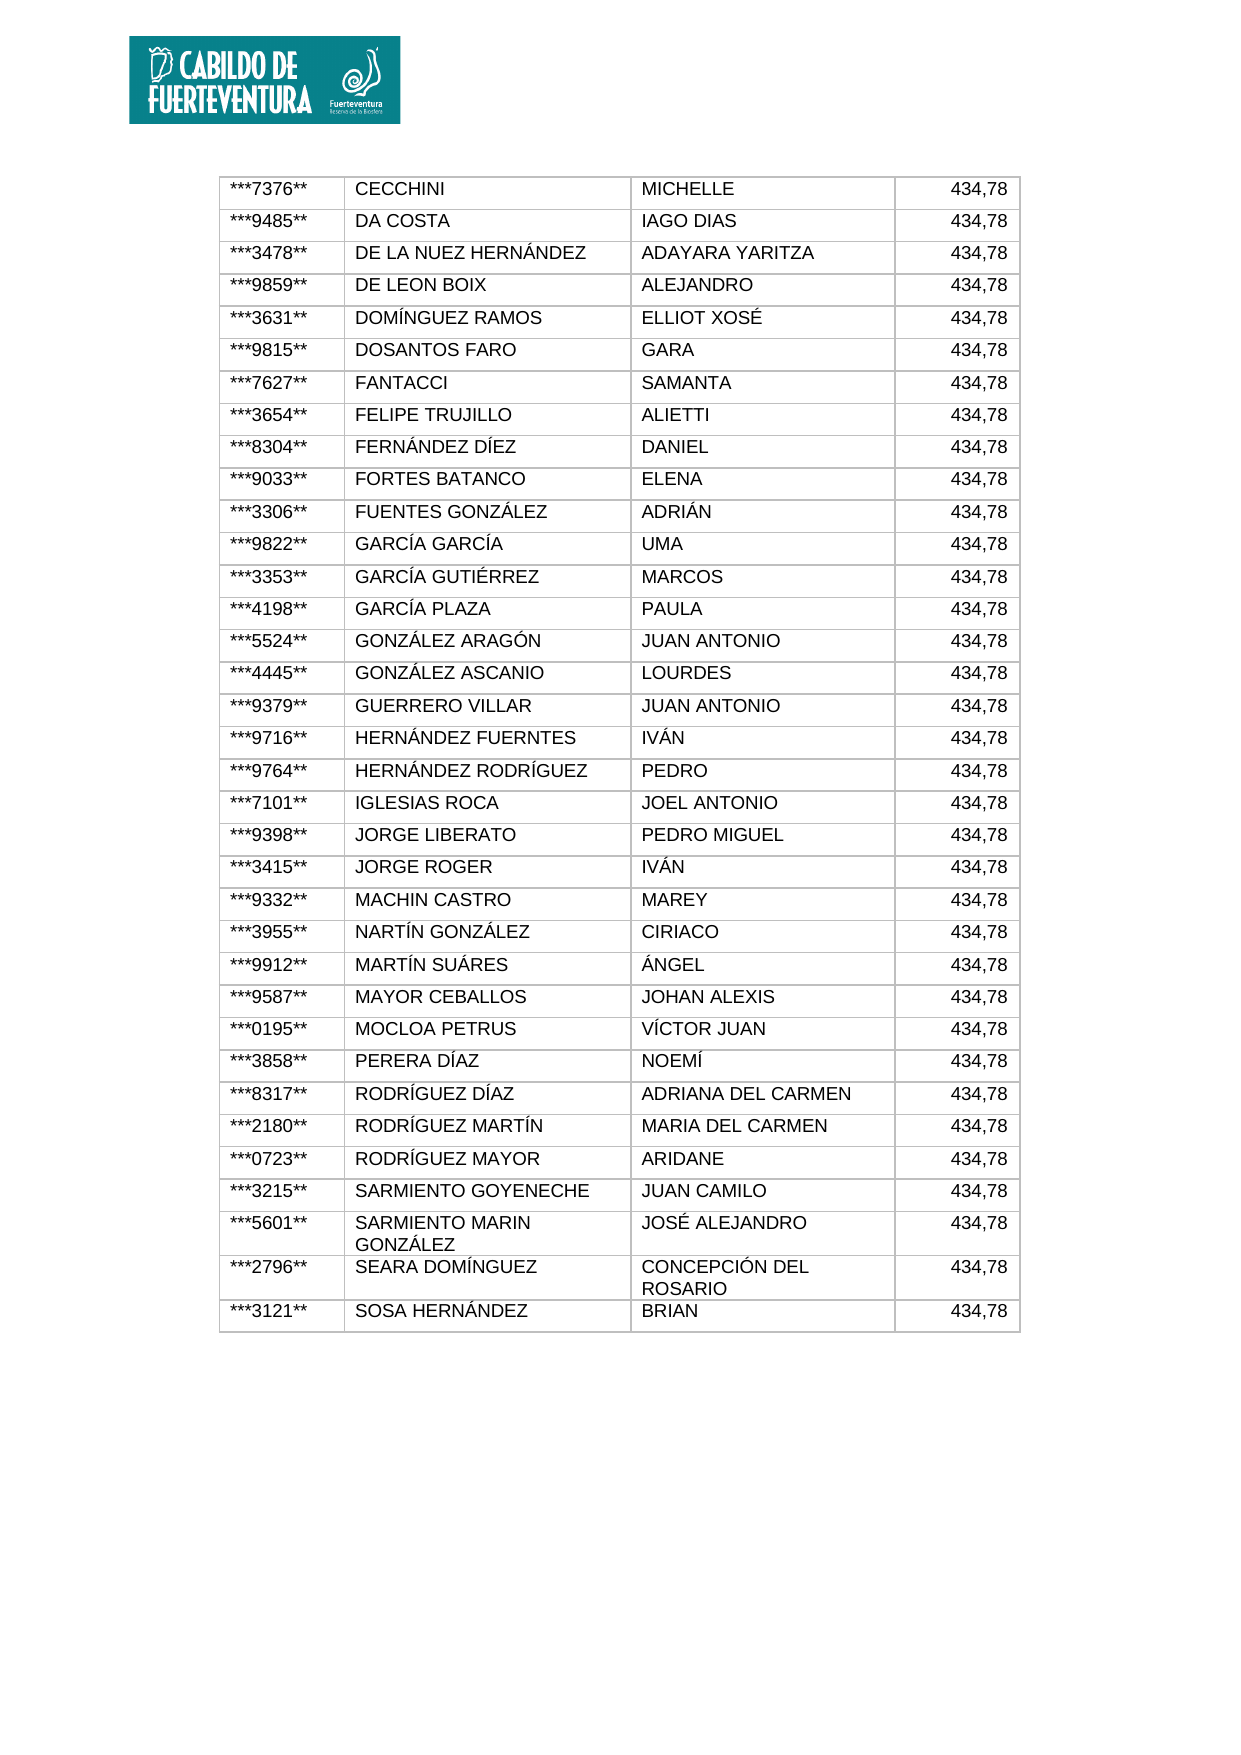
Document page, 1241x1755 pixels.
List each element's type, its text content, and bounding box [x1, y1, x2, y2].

table_cell ***9859** [220, 275, 344, 305]
table_cell SARMIENTO MARIN GONZÁLEZ [345, 1212, 630, 1254]
table_cell CIRIACO [632, 921, 894, 952]
table_cell 434,78 [896, 953, 1019, 984]
table_cell 434,78 [896, 1212, 1019, 1254]
table_cell JOSÉ ALEJANDRO [632, 1212, 894, 1254]
table_cell JORGE LIBERATO [345, 824, 630, 855]
table_cell ***3858** [220, 1051, 344, 1081]
table_cell 434,78 [896, 501, 1019, 532]
table_cell MOCLOA PETRUS [345, 1018, 630, 1049]
table_cell GARA [632, 339, 894, 370]
table_cell IVÁN [632, 857, 894, 887]
table_cell GUERRERO VILLAR [345, 695, 630, 726]
table_cell MARIA DEL CARMEN [632, 1115, 894, 1146]
table_cell ***3306** [220, 501, 344, 532]
table_cell DE LA NUEZ HERNÁNDEZ [345, 242, 630, 273]
table_cell IVÁN [632, 727, 894, 758]
table_cell 434,78 [896, 792, 1019, 823]
table_cell ***4198** [220, 598, 344, 629]
table_cell RODRÍGUEZ DÍAZ [345, 1083, 630, 1113]
table_cell ***9912** [220, 953, 344, 984]
table_cell DA COSTA [345, 210, 630, 241]
table_cell 434,78 [896, 436, 1019, 467]
table_cell ***3121** [220, 1301, 344, 1331]
table_cell ***0195** [220, 1018, 344, 1049]
table_cell ***3353** [220, 566, 344, 596]
table_cell ***3631** [220, 307, 344, 338]
table_cell GONZÁLEZ ASCANIO [345, 663, 630, 693]
table_cell IGLESIAS ROCA [345, 792, 630, 823]
table_cell PEDRO MIGUEL [632, 824, 894, 855]
table_cell MARCOS [632, 566, 894, 596]
table_cell ***7627** [220, 372, 344, 402]
table_cell ***9815** [220, 339, 344, 370]
table_cell JOHAN ALEXIS [632, 986, 894, 1017]
table_cell ***3215** [220, 1180, 344, 1211]
table_header ***7376** [220, 178, 344, 208]
table_cell MARTÍN SUÁRES [345, 953, 630, 984]
table_cell ***9587** [220, 986, 344, 1017]
table_cell 434,78 [896, 1115, 1019, 1146]
table_cell HERNÁNDEZ RODRÍGUEZ [345, 760, 630, 790]
table_cell 434,78 [896, 598, 1019, 629]
table_cell 434,78 [896, 242, 1019, 273]
table_cell 434,78 [896, 533, 1019, 564]
table_cell JUAN CAMILO [632, 1180, 894, 1211]
table_cell 434,78 [896, 307, 1019, 338]
table_cell GARCÍA GARCÍA [345, 533, 630, 564]
table_cell 434,78 [896, 663, 1019, 693]
table_cell ***5601** [220, 1212, 344, 1254]
table_cell ADAYARA YARITZA [632, 242, 894, 273]
table_cell 434,78 [896, 210, 1019, 241]
table_cell ***5524** [220, 630, 344, 661]
table_cell ADRIANA DEL CARMEN [632, 1083, 894, 1113]
table_cell PERERA DÍAZ [345, 1051, 630, 1081]
table_cell 434,78 [896, 630, 1019, 661]
table_cell FUENTES GONZÁLEZ [345, 501, 630, 532]
table_cell ARIDANE [632, 1147, 894, 1178]
table_cell PEDRO [632, 760, 894, 790]
table_cell MAREY [632, 889, 894, 919]
table_cell GARCÍA GUTIÉRREZ [345, 566, 630, 596]
table_cell 434,78 [896, 727, 1019, 758]
table_cell FELIPE TRUJILLO [345, 404, 630, 435]
table_cell ***9716** [220, 727, 344, 758]
table_cell ***3654** [220, 404, 344, 435]
table_cell ***9033** [220, 469, 344, 499]
table_cell 434,78 [896, 469, 1019, 499]
table_cell ***8317** [220, 1083, 344, 1113]
table_header 434,78 [896, 178, 1019, 208]
table_cell ADRIÁN [632, 501, 894, 532]
table_cell ***9379** [220, 695, 344, 726]
table_cell LOURDES [632, 663, 894, 693]
table_cell ***0723** [220, 1147, 344, 1178]
table_cell CONCEPCIÓN DEL ROSARIO [632, 1256, 894, 1299]
table_cell IAGO DIAS [632, 210, 894, 241]
table_cell SAMANTA [632, 372, 894, 402]
table_cell 434,78 [896, 889, 1019, 919]
table_cell DOMÍNGUEZ RAMOS [345, 307, 630, 338]
table_cell JUAN ANTONIO [632, 695, 894, 726]
table_cell 434,78 [896, 1180, 1019, 1211]
table_cell FORTES BATANCO [345, 469, 630, 499]
table_cell ***3415** [220, 857, 344, 887]
table_cell 434,78 [896, 566, 1019, 596]
table_cell ELENA [632, 469, 894, 499]
table_cell 434,78 [896, 857, 1019, 887]
table_cell 434,78 [896, 339, 1019, 370]
table_cell ***4445** [220, 663, 344, 693]
table_cell 434,78 [896, 760, 1019, 790]
table_cell 434,78 [896, 404, 1019, 435]
table_cell ÁNGEL [632, 953, 894, 984]
table_cell GARCÍA PLAZA [345, 598, 630, 629]
table_cell 434,78 [896, 1301, 1019, 1331]
table_cell 434,78 [896, 1256, 1019, 1299]
table_cell ***3955** [220, 921, 344, 952]
table_cell JOEL ANTONIO [632, 792, 894, 823]
table_cell ***9764** [220, 760, 344, 790]
table_cell ALIETTI [632, 404, 894, 435]
table_cell MACHIN CASTRO [345, 889, 630, 919]
table_cell HERNÁNDEZ FUERNTES [345, 727, 630, 758]
table_cell ***3478** [220, 242, 344, 273]
table_cell ***9332** [220, 889, 344, 919]
table_cell GONZÁLEZ ARAGÓN [345, 630, 630, 661]
table_cell NOEMÍ [632, 1051, 894, 1081]
table_cell 434,78 [896, 1083, 1019, 1113]
table_cell ***2180** [220, 1115, 344, 1146]
table_cell RODRÍGUEZ MARTÍN [345, 1115, 630, 1146]
table_header CECCHINI [345, 178, 630, 208]
table_cell 434,78 [896, 1018, 1019, 1049]
table_cell FANTACCI [345, 372, 630, 402]
table_cell SARMIENTO GOYENECHE [345, 1180, 630, 1211]
table_cell ELLIOT XOSÉ [632, 307, 894, 338]
table_cell ***8304** [220, 436, 344, 467]
table_cell 434,78 [896, 921, 1019, 952]
table_cell ***9398** [220, 824, 344, 855]
table_cell 434,78 [896, 275, 1019, 305]
table_cell 434,78 [896, 986, 1019, 1017]
table_cell SOSA HERNÁNDEZ [345, 1301, 630, 1331]
table_cell BRIAN [632, 1301, 894, 1331]
table_cell 434,78 [896, 824, 1019, 855]
table_cell RODRÍGUEZ MAYOR [345, 1147, 630, 1178]
table_cell VÍCTOR JUAN [632, 1018, 894, 1049]
table_cell 434,78 [896, 372, 1019, 402]
table_cell DANIEL [632, 436, 894, 467]
table_cell JUAN ANTONIO [632, 630, 894, 661]
table_header MICHELLE [632, 178, 894, 208]
table_cell MAYOR CEBALLOS [345, 986, 630, 1017]
table_cell ***2796** [220, 1256, 344, 1299]
table_cell NARTÍN GONZÁLEZ [345, 921, 630, 952]
table_cell JORGE ROGER [345, 857, 630, 887]
table_cell UMA [632, 533, 894, 564]
table_cell PAULA [632, 598, 894, 629]
table_cell 434,78 [896, 1147, 1019, 1178]
table_cell DOSANTOS FARO [345, 339, 630, 370]
table_cell 434,78 [896, 1051, 1019, 1081]
table_cell ***9485** [220, 210, 344, 241]
table_cell ***7101** [220, 792, 344, 823]
table_cell SEARA DOMÍNGUEZ [345, 1256, 630, 1299]
table_cell ***9822** [220, 533, 344, 564]
table_cell 434,78 [896, 695, 1019, 726]
table_cell ALEJANDRO [632, 275, 894, 305]
table_cell FERNÁNDEZ DÍEZ [345, 436, 630, 467]
table_cell DE LEON BOIX [345, 275, 630, 305]
